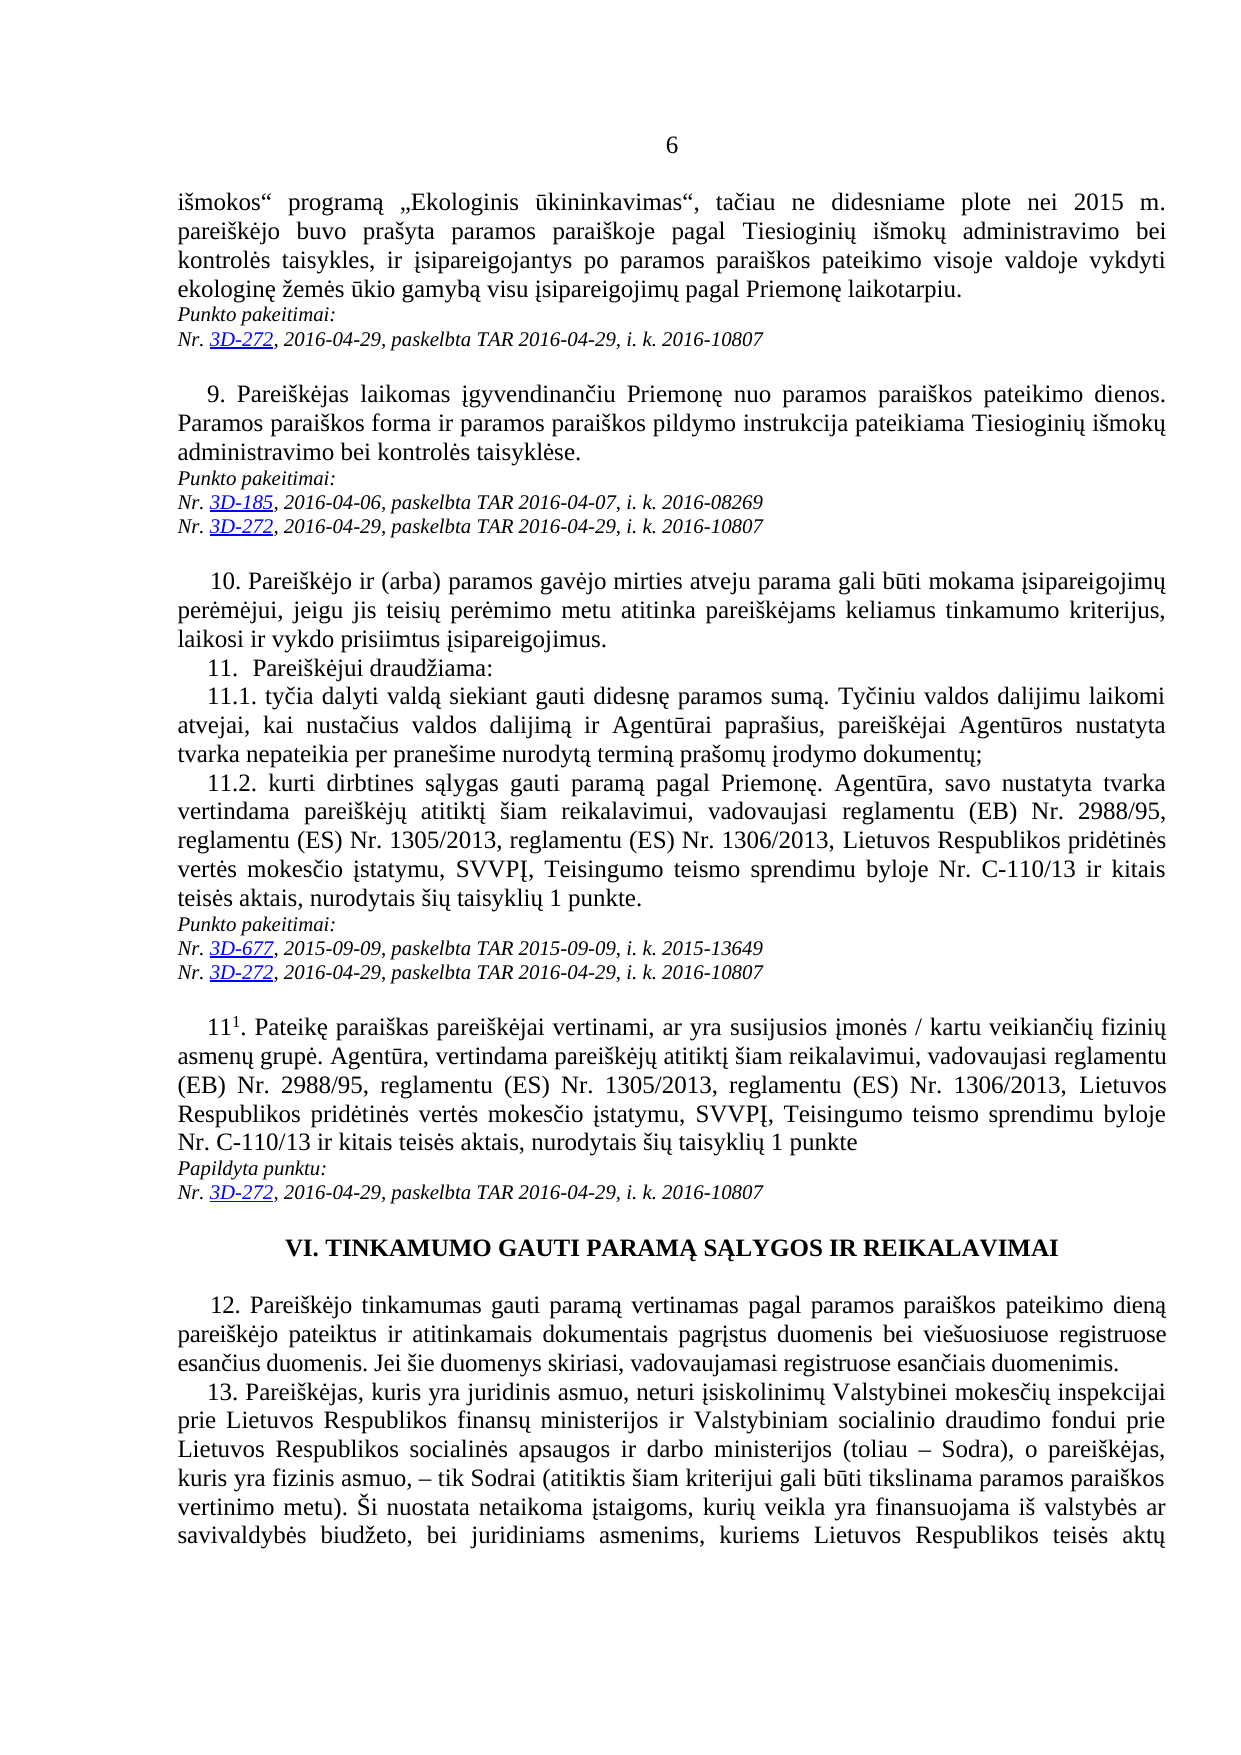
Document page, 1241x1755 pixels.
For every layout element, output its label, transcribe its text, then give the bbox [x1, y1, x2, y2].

text 11. Pareiškėjui draudžiama: [177, 653, 1167, 681]
text 13. Pareiškėjas, kuris yra juridinis asmuo, neturi įsiskolinimų Valstybinei mokesčių inspekcijai prie Lietuvos Respublikos finansų ministerijos ir Valstybiniam socialinio draudimo fondui prie Lietuvos Respublikos socialinės apsaugos ir darbo ministerijos (toliau – Sodra), o pareiškėjas, kuris yra fizinis asmuo, – tik Sodrai (atitiktis šiam kriterijui gali būti tikslinama paramos paraiškos vertinimo metu). Ši nuostata netaikoma įstaigoms, kurių veikla yra finansuojama iš valstybės ar savivaldybės biudžeto, bei juridiniams asmenims, kuriems Lietuvos Respublikos teisės aktų [177, 1377, 1167, 1549]
text 111. Pateikę paraiškas pareiškėjai vertinami, ar yra susijusios įmonės / kartu veikiančių fizinių asmenų grupė. Agentūra, vertindama pareiškėjų atitiktį šiam reikalavimui, vadovaujasi reglamentu (EB) Nr. 2988/95, reglamentu (ES) Nr. 1305/2013, reglamentu (ES) Nr. 1306/2013, Lietuvos Respublikos pridėtinės vertės mokesčio įstatymu, SVVPĮ, Teisingumo teismo sprendimu byloje Nr. C-110/13 ir kitais teisės aktais, nurodytais šių taisyklių 1 punkte [177, 1012, 1167, 1156]
text 11.1. tyčia dalyti valdą siekiant gauti didesnę paramos sumą. Tyčiniu valdos dalijimu laikomi atvejai, kai nustačius valdos dalijimą ir Agentūrai paprašius, pareiškėjai Agentūros nustatyta tvarka nepateikia per pranešime nurodytą terminą prašomų įrodymo dokumentų; [177, 681, 1167, 768]
text Nr. 3D-272, 2016-04-29, paskelbta TAR 2016-04-29, i. k. 2016-10807 [177, 1180, 1167, 1204]
text Nr. 3D-272, 2016-04-29, paskelbta TAR 2016-04-29, i. k. 2016-10807 [177, 959, 1167, 984]
text Punkto pakeitimai: [177, 302, 1167, 326]
text Papildyta punktu: [177, 1156, 1167, 1180]
text išmokos“ programą „Ekologinis ūkininkavimas“, tačiau ne didesniame plote nei 2015 m. pareiškėjo buvo prašyta paramos paraiškoje pagal Tiesioginių išmokų administravimo bei kontrolės taisykles, ir įsipareigojantys po paramos paraiškos pateikimo visoje valdoje vykdyti ekologinę žemės ūkio gamybą visu įsipareigojimų pagal Priemonę laikotarpiu. [177, 187, 1167, 302]
text Nr. 3D-272, 2016-04-29, paskelbta TAR 2016-04-29, i. k. 2016-10807 [177, 514, 1167, 538]
text 10. Pareiškėjo ir (arba) paramos gavėjo mirties atveju parama gali būti mokama įsipareigojimų perėmėjui, jeigu jis teisių perėmimo metu atitinka pareiškėjams keliamus tinkamumo kriterijus, laikosi ir vykdo prisiimtus įsipareigojimus. [177, 566, 1167, 653]
text 9. Pareiškėjas laikomas įgyvendinančiu Priemonę nuo paramos paraiškos pateikimo dienos. Paramos paraiškos forma ir paramos paraiškos pildymo instrukcija pateikiama Tiesioginių išmokų administravimo bei kontrolės taisyklėse. [177, 379, 1167, 466]
text Punkto pakeitimai: [177, 466, 1167, 489]
text 11.2. kurti dirbtines sąlygas gauti paramą pagal Priemonę. Agentūra, savo nustatyta tvarka vertindama pareiškėjų atitiktį šiam reikalavimui, vadovaujasi reglamentu (EB) Nr. 2988/95, reglamentu (ES) Nr. 1305/2013, reglamentu (ES) Nr. 1306/2013, Lietuvos Respublikos pridėtinės vertės mokesčio įstatymu, SVVPĮ, Teisingumo teismo sprendimu byloje Nr. C-110/13 ir kitais teisės aktais, nurodytais šių taisyklių 1 punkte. [177, 768, 1167, 911]
text VI. TINKAMUMO GAUTI PARAMĄ SĄLYGOS IR REIKALAVIMAI [177, 1233, 1167, 1262]
text Nr. 3D-185, 2016-04-06, paskelbta TAR 2016-04-07, i. k. 2016-08269 [177, 489, 1167, 514]
text Nr. 3D-677, 2015-09-09, paskelbta TAR 2015-09-09, i. k. 2015-13649 [177, 936, 1167, 959]
text Nr. 3D-272, 2016-04-29, paskelbta TAR 2016-04-29, i. k. 2016-10807 [177, 326, 1167, 351]
text 12. Pareiškėjo tinkamumas gauti paramą vertinamas pagal paramos paraiškos pateikimo dieną pareiškėjo pateiktus ir atitinkamais dokumentais pagrįstus duomenis bei viešuosiuose registruose esančius duomenis. Jei šie duomenys skiriasi, vadovaujamasi registruose esančiais duomenimis. [177, 1291, 1167, 1377]
text Punkto pakeitimai: [177, 911, 1167, 936]
